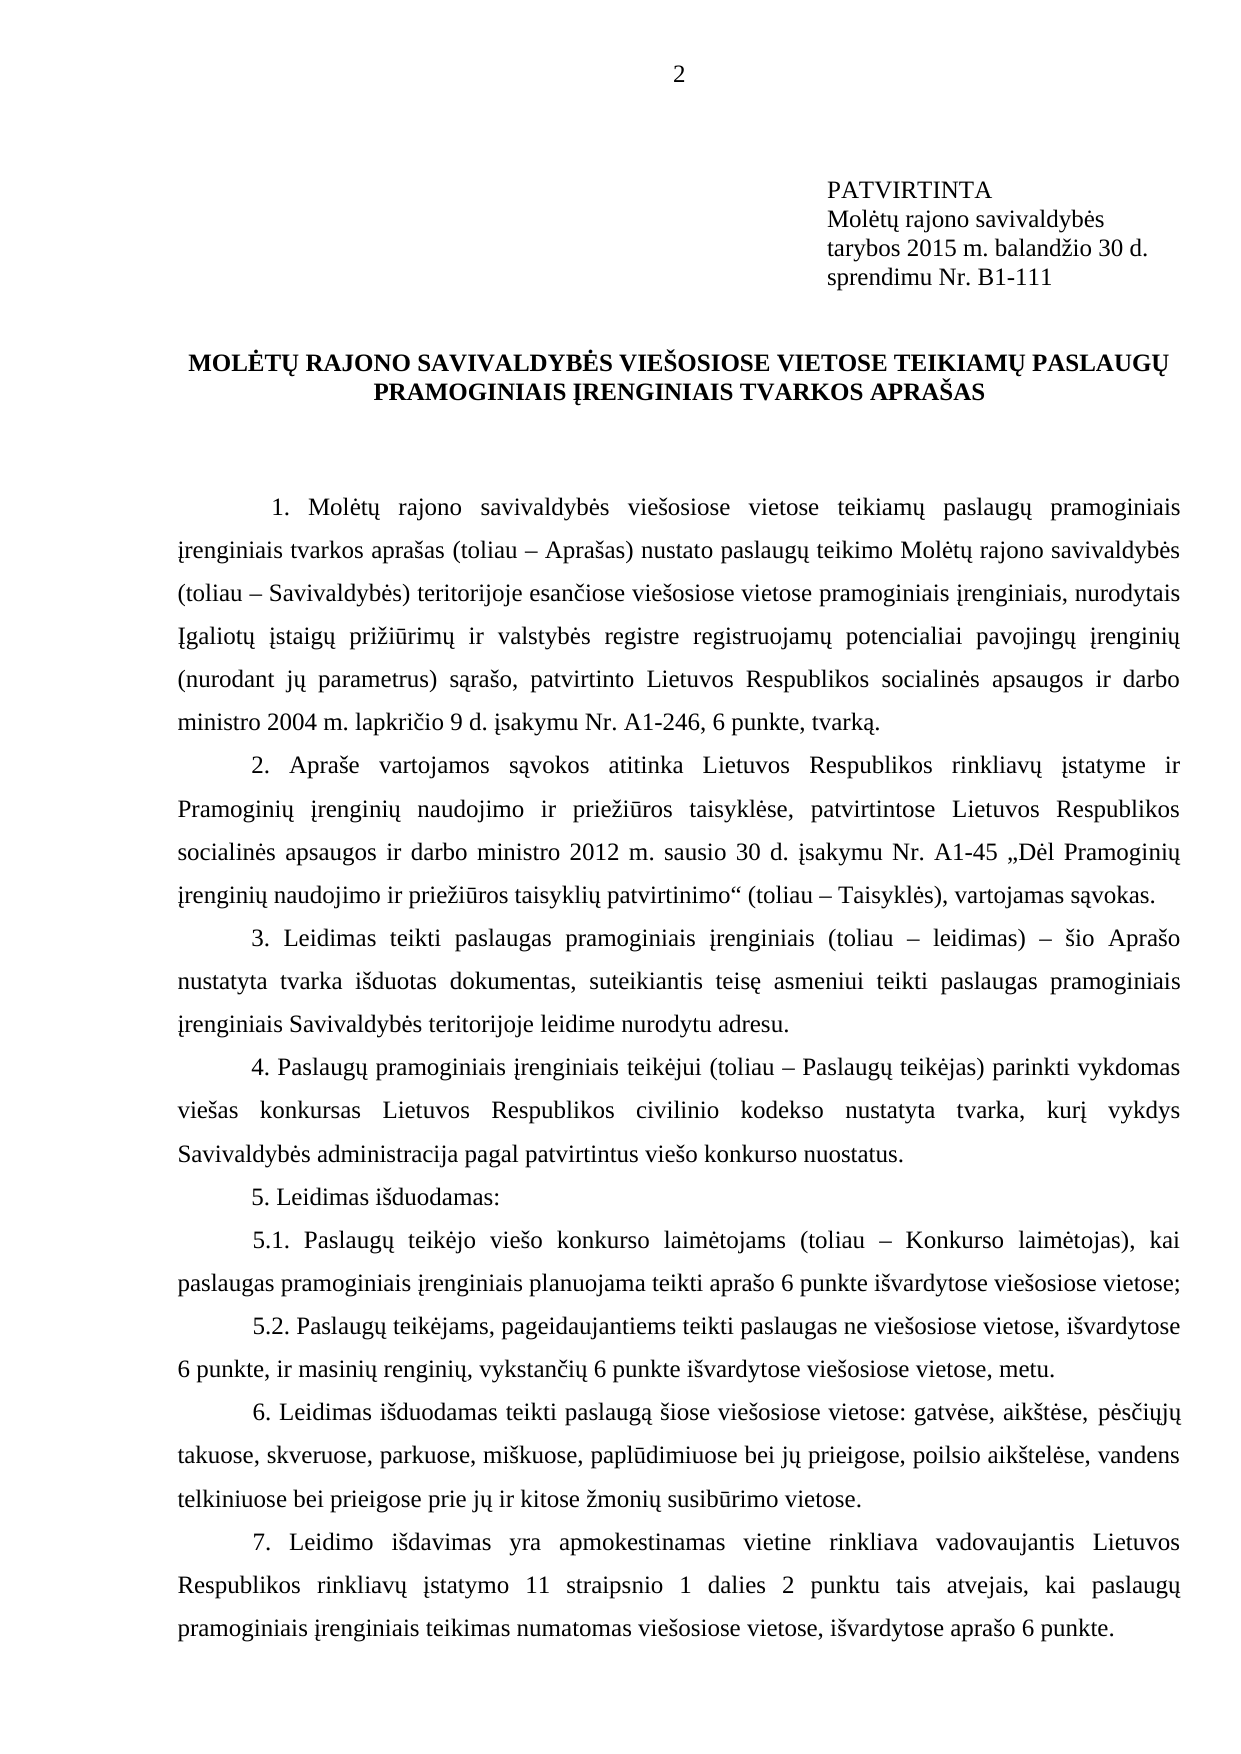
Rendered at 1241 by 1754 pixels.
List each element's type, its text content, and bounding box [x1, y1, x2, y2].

text PATVIRTINTA [177, 176, 1181, 204]
text molėtų rajono savivaldybės viešosiose vietose teikiamų paslaugų pramoginiais įrenginiais tvarkos APRAŠAS [177, 348, 1181, 406]
text 5. Leidimas išduodamas: [177, 1182, 1181, 1211]
text sprendimu Nr. B1-111 [177, 262, 1181, 291]
text 4. Paslaugų pramoginiais įrenginiais teikėjui (toliau – Paslaugų teikėjas) parinkti vykdomas viešas konkursas Lietuvos Respublikos civilinio kodekso nustatyta tvarka, kurį vykdys Savivaldybės administracija pagal patvirtintus viešo konkurso nuostatus. [177, 1052, 1181, 1167]
text 2. Apraše vartojamos sąvokos atitinka Lietuvos Respublikos rinkliavų įstatyme ir Pramoginių įrenginių naudojimo ir priežiūros taisyklėse, patvirtintose Lietuvos Respublikos socialinės apsaugos ir darbo ministro 2012 m. sausio 30 d. įsakymu Nr. A1-45 „Dėl Pramoginių įrenginių naudojimo ir priežiūros taisyklių patvirtinimo“ (toliau – Taisyklės), vartojamas sąvokas. [177, 751, 1181, 909]
text 3. Leidimas teikti paslaugas pramoginiais įrenginiais (toliau – leidimas) – šio Aprašo nustatyta tvarka išduotas dokumentas, suteikiantis teisę asmeniui teikti paslaugas pramoginiais įrenginiais Savivaldybės teritorijoje leidime nurodytu adresu. [177, 923, 1181, 1038]
text 1. Molėtų rajono savivaldybės viešosiose vietose teikiamų paslaugų pramoginiais įrenginiais tvarkos aprašas (toliau – Aprašas) nustato paslaugų teikimo Molėtų rajono savivaldybės (toliau – Savivaldybės) teritorijoje esančiose viešosiose vietose pramoginiais įrenginiais, nurodytais Įgaliotų įstaigų prižiūrimų ir valstybės registre registruojamų potencialiai pavojingų įrenginių (nurodant jų parametrus) sąrašo, patvirtinto Lietuvos Respublikos socialinės apsaugos ir darbo ministro 2004 m. lapkričio 9 d. įsakymu Nr. A1-246, 6 punkte, tvarką. [177, 492, 1181, 736]
text 5.2. Paslaugų teikėjams, pageidaujantiems teikti paslaugas ne viešosiose vietose, išvardytose 6 punkte, ir masinių renginių, vykstančių 6 punkte išvardytose viešosiose vietose, metu. [177, 1311, 1181, 1383]
text 5.1. Paslaugų teikėjo viešo konkurso laimėtojams (toliau – Konkurso laimėtojas), kai paslaugas pramoginiais įrenginiais planuojama teikti aprašo 6 punkte išvardytose viešosiose vietose; [177, 1225, 1181, 1297]
text Molėtų rajono savivaldybės [177, 204, 1181, 233]
text 6. Leidimas išduodamas teikti paslaugą šiose viešosiose vietose: gatvėse, aikštėse, pėsčiųjų takuose, skveruose, parkuose, miškuose, paplūdimiuose bei jų prieigose, poilsio aikštelėse, vandens telkiniuose bei prieigose prie jų ir kitose žmonių susibūrimo vietose. [177, 1397, 1181, 1512]
text tarybos 2015 m. balandžio 30 d. [177, 233, 1181, 262]
text 7. Leidimo išdavimas yra apmokestinamas vietine rinkliava vadovaujantis Lietuvos Respublikos rinkliavų įstatymo 11 straipsnio 1 dalies 2 punktu tais atvejais, kai paslaugų pramoginiais įrenginiais teikimas numatomas viešosiose vietose, išvardytose aprašo 6 punkte. [177, 1527, 1181, 1642]
